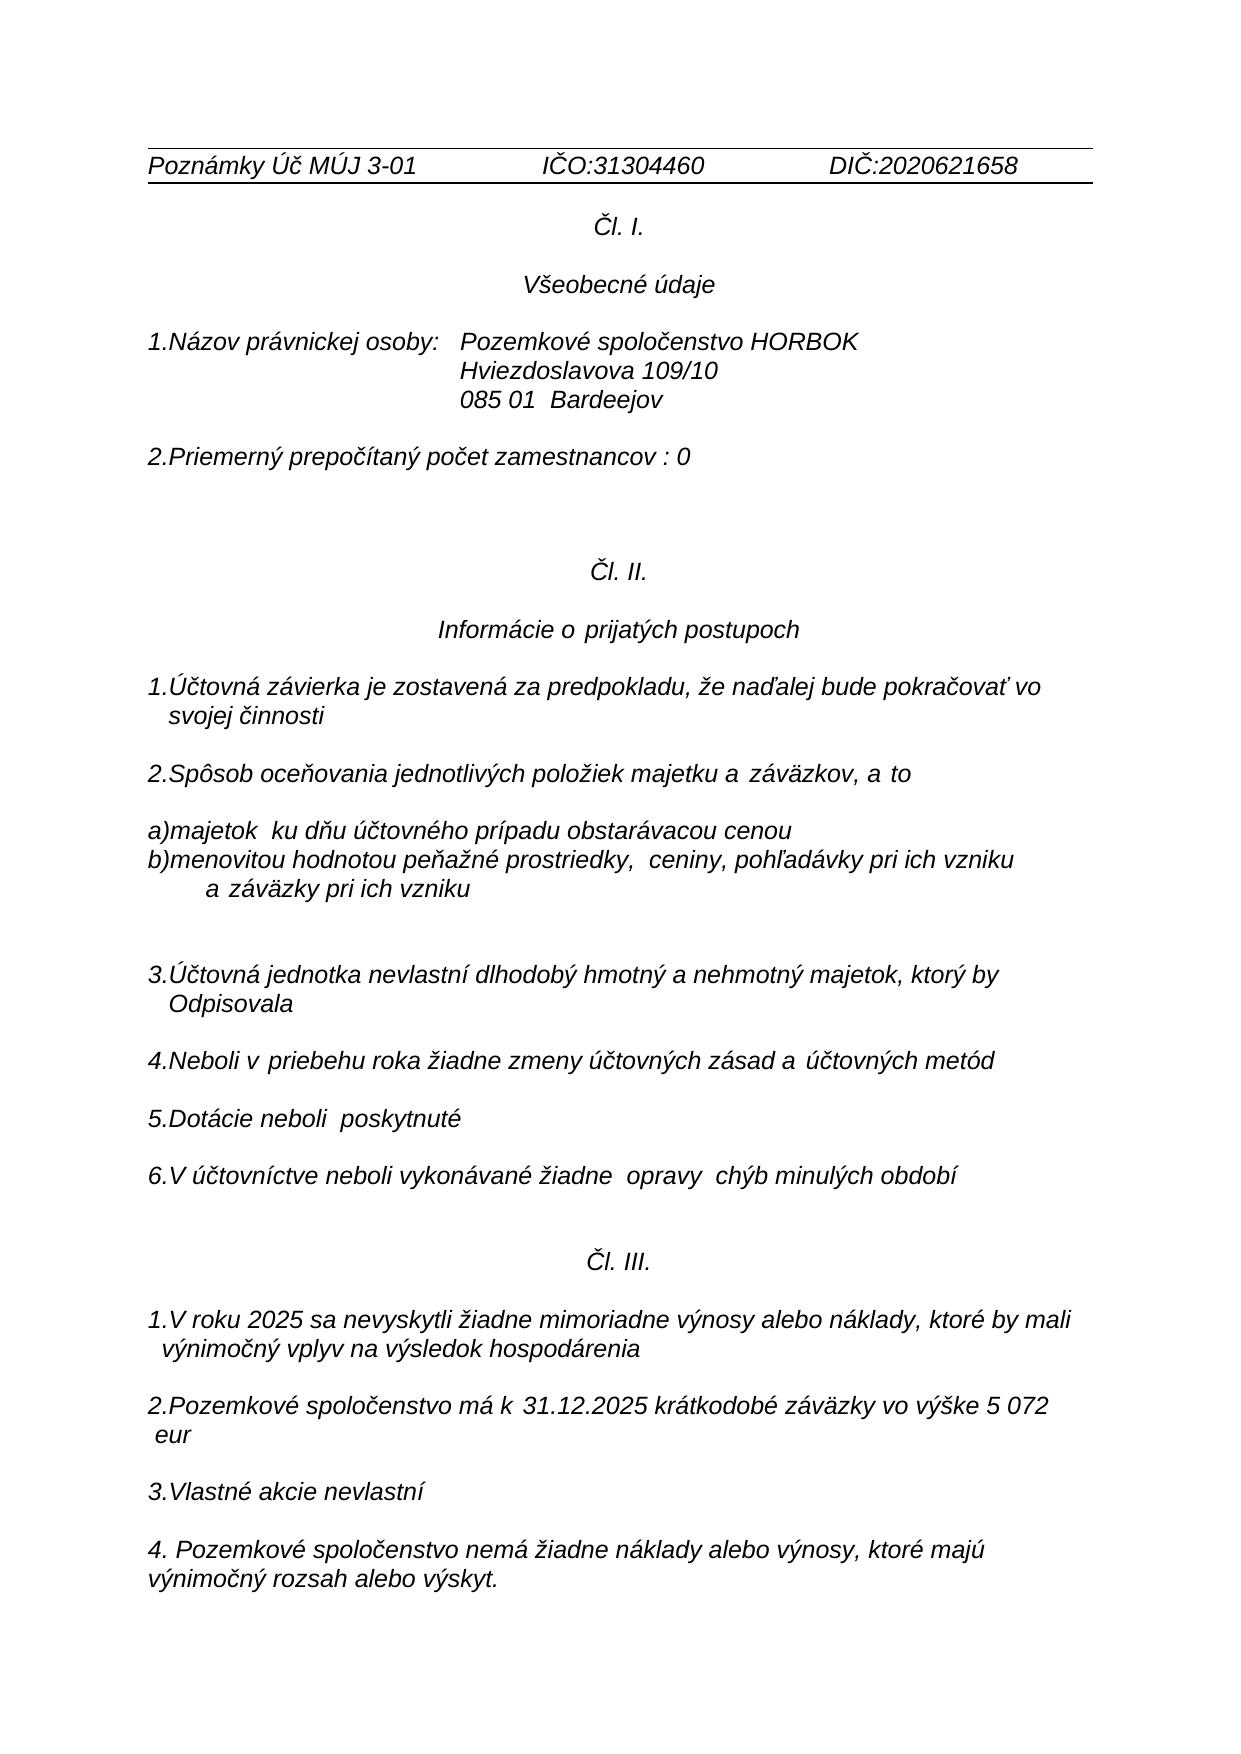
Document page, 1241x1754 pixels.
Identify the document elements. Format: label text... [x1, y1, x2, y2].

text Všeobecné údaje [148, 270, 1093, 299]
text Odpisovala [148, 989, 1093, 1017]
text Čl. I. [148, 212, 1093, 241]
text 1.Názov právnickej osoby: Pozemkové spoločenstvo HORBOK [148, 327, 1093, 356]
text 1.V roku 2025 sa nevyskytli žiadne mimoriadne výnosy alebo náklady, ktoré by mali [148, 1305, 1093, 1334]
text 2.Spôsob oceňovania jednotlivých položiek majetku a záväzkov, a to [148, 759, 1093, 787]
text Poznámky Úč MÚJ 3-01 IČO:31304460 DIČ:2020621658 [148, 149, 1093, 182]
text 085 01 Bardeejov [148, 385, 1093, 414]
list majetok ku dňu účtovného prípadu obstarávacou cenou [148, 816, 1093, 845]
list menovitou hodnotou peňažné prostriedky, ceniny, pohľadávky pri ich vzniku [148, 845, 1093, 874]
text 3.Vlastné akcie nevlastní [148, 1477, 1093, 1506]
text Čl. III. [148, 1247, 1093, 1276]
text 2.Priemerný prepočítaný počet zamestnancov : 0 [148, 442, 1093, 471]
text 5.Dotácie neboli poskytnuté [148, 1104, 1093, 1132]
text 2.Pozemkové spoločenstvo má k 31.12.2025 krátkodobé záväzky vo výške 5 072 [148, 1391, 1093, 1420]
text eur [148, 1420, 1093, 1449]
text 1.Účtovná závierka je zostavená za predpokladu, že naďalej bude pokračovať vo [148, 672, 1093, 701]
text Čl. II. [148, 557, 1093, 586]
text 4. Pozemkové spoločenstvo nemá žiadne náklady alebo výnosy, ktoré majú výnimočný rozsah alebo výskyt. [148, 1535, 1093, 1592]
text 6.V účtovníctve neboli vykonávané žiadne opravy chýb minulých období [148, 1161, 1093, 1190]
text a záväzky pri ich vzniku [205, 874, 1093, 902]
text Hviezdoslavova 109/10 [148, 356, 1093, 385]
text výnimočný vplyv na výsledok hospodárenia [148, 1334, 1093, 1362]
text svojej činnosti [148, 701, 1093, 730]
text Informácie o prijatých postupoch [148, 615, 1093, 644]
text 4.Neboli v priebehu roka žiadne zmeny účtovných zásad a účtovných metód [148, 1046, 1093, 1075]
text 3.Účtovná jednotka nevlastní dlhodobý hmotný a nehmotný majetok, ktorý by [148, 960, 1093, 989]
